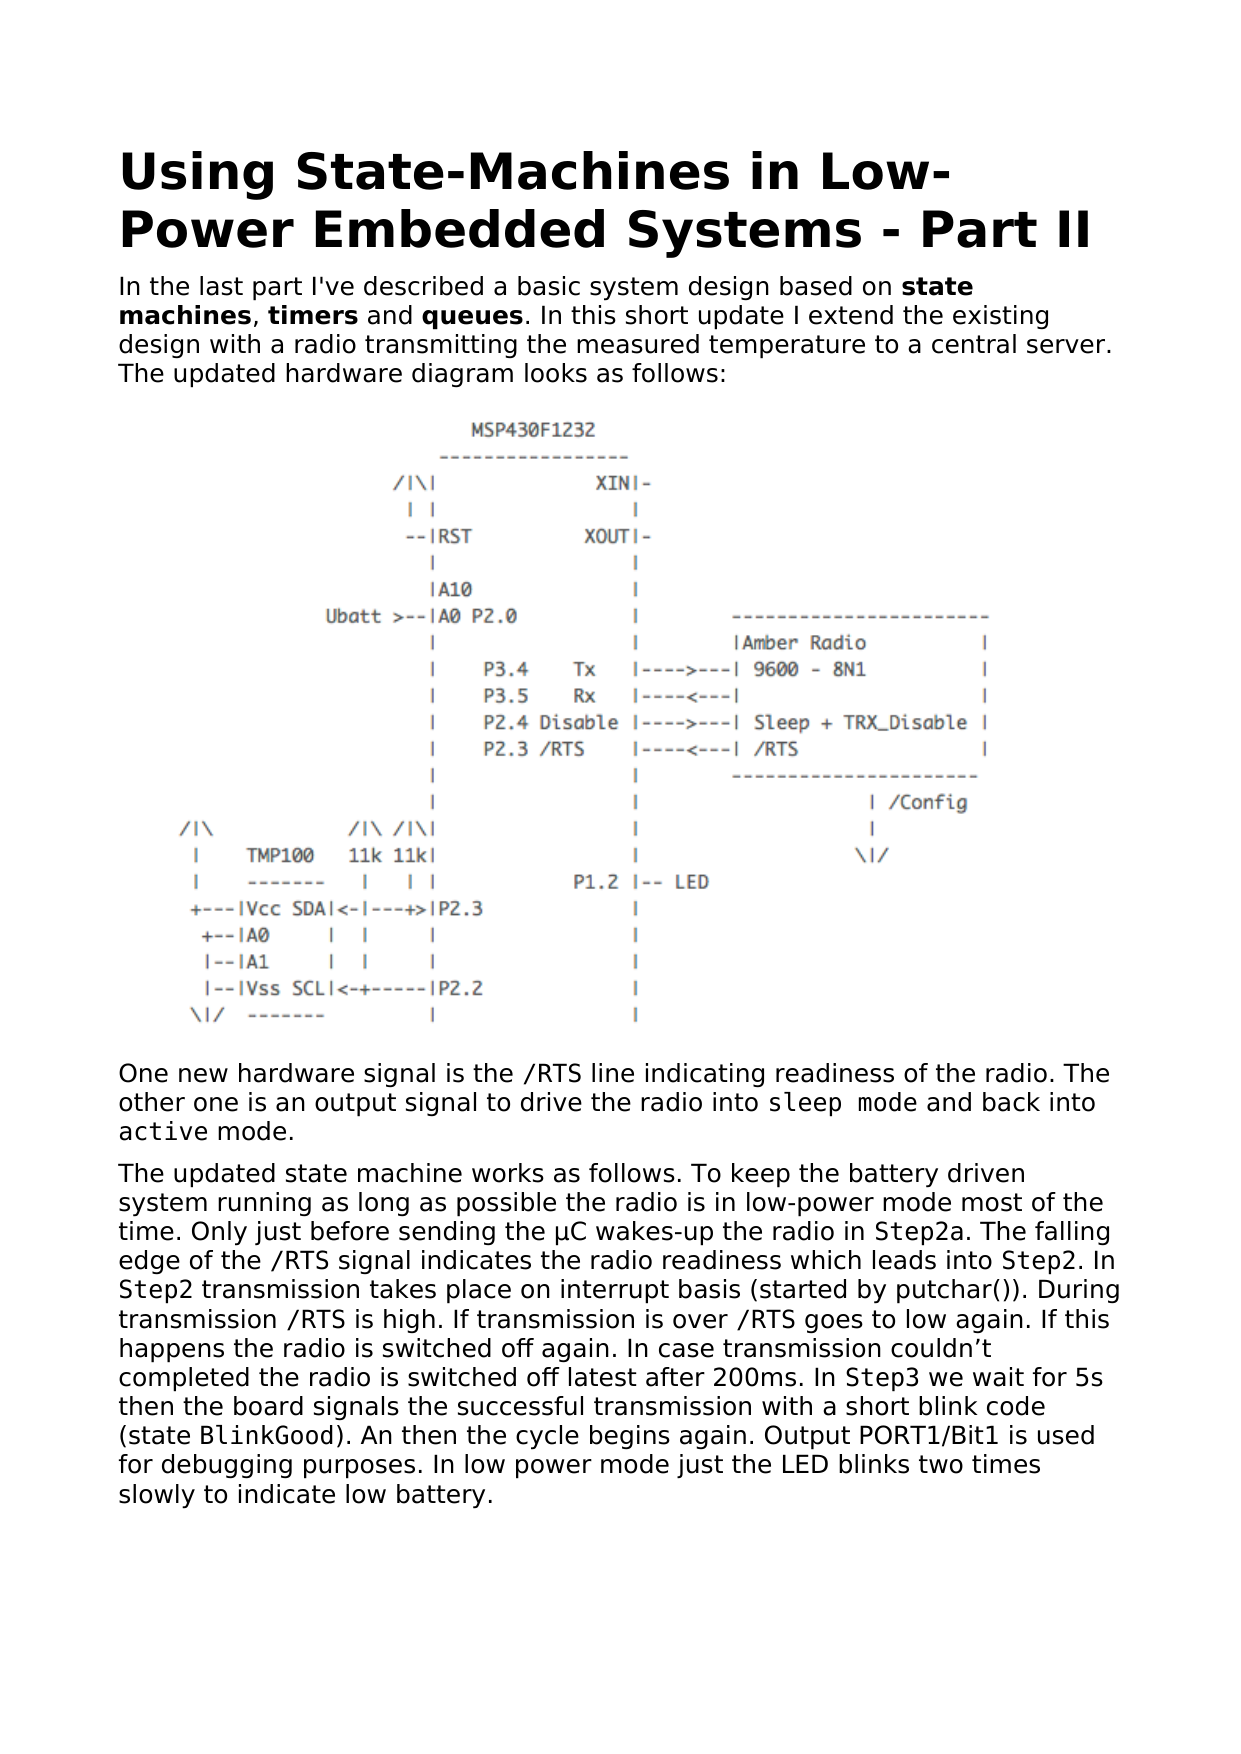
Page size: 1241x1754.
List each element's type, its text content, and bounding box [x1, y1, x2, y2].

subtitle Using State-Machines in Low-Power Embedded Systems - Part II [118, 143, 1122, 259]
text The updated state machine works as follows. To keep the battery driven system running as long as possible the radio is in low-power mode most of the time. Only just before sending the µC wakes-up the radio in Step2a. The falling edge of the /RTS signal indicates the radio readiness which leads into Step2. In Step2 transmission takes place on interrupt basis (started by putchar()). During transmission /RTS is high. If transmission is over /RTS goes to low again. If this happens the radio is switched off again. In case transmission couldn’t completed the radio is switched off latest after 200ms. In Step3 we wait for 5s then the board signals the successful transmission with a short blink code (state BlinkGood). An then the cycle begins again. Output PORT1/Bit1 is used for debugging purposes. In low power mode just the LED blinks two times slowly to indicate low battery. [118, 1159, 1122, 1509]
picture [118, 401, 1008, 1047]
text One new hardware signal is the /RTS line indicating readiness of the radio. The other one is an output signal to drive the radio into sleep mode and back into active mode. [118, 1059, 1122, 1147]
text In the last part I've described a basic system design based on state machines, timers and queues. In this short update I extend the existing design with a radio transmitting the measured temperature to a central server. The updated hardware diagram looks as follows: [118, 272, 1122, 389]
